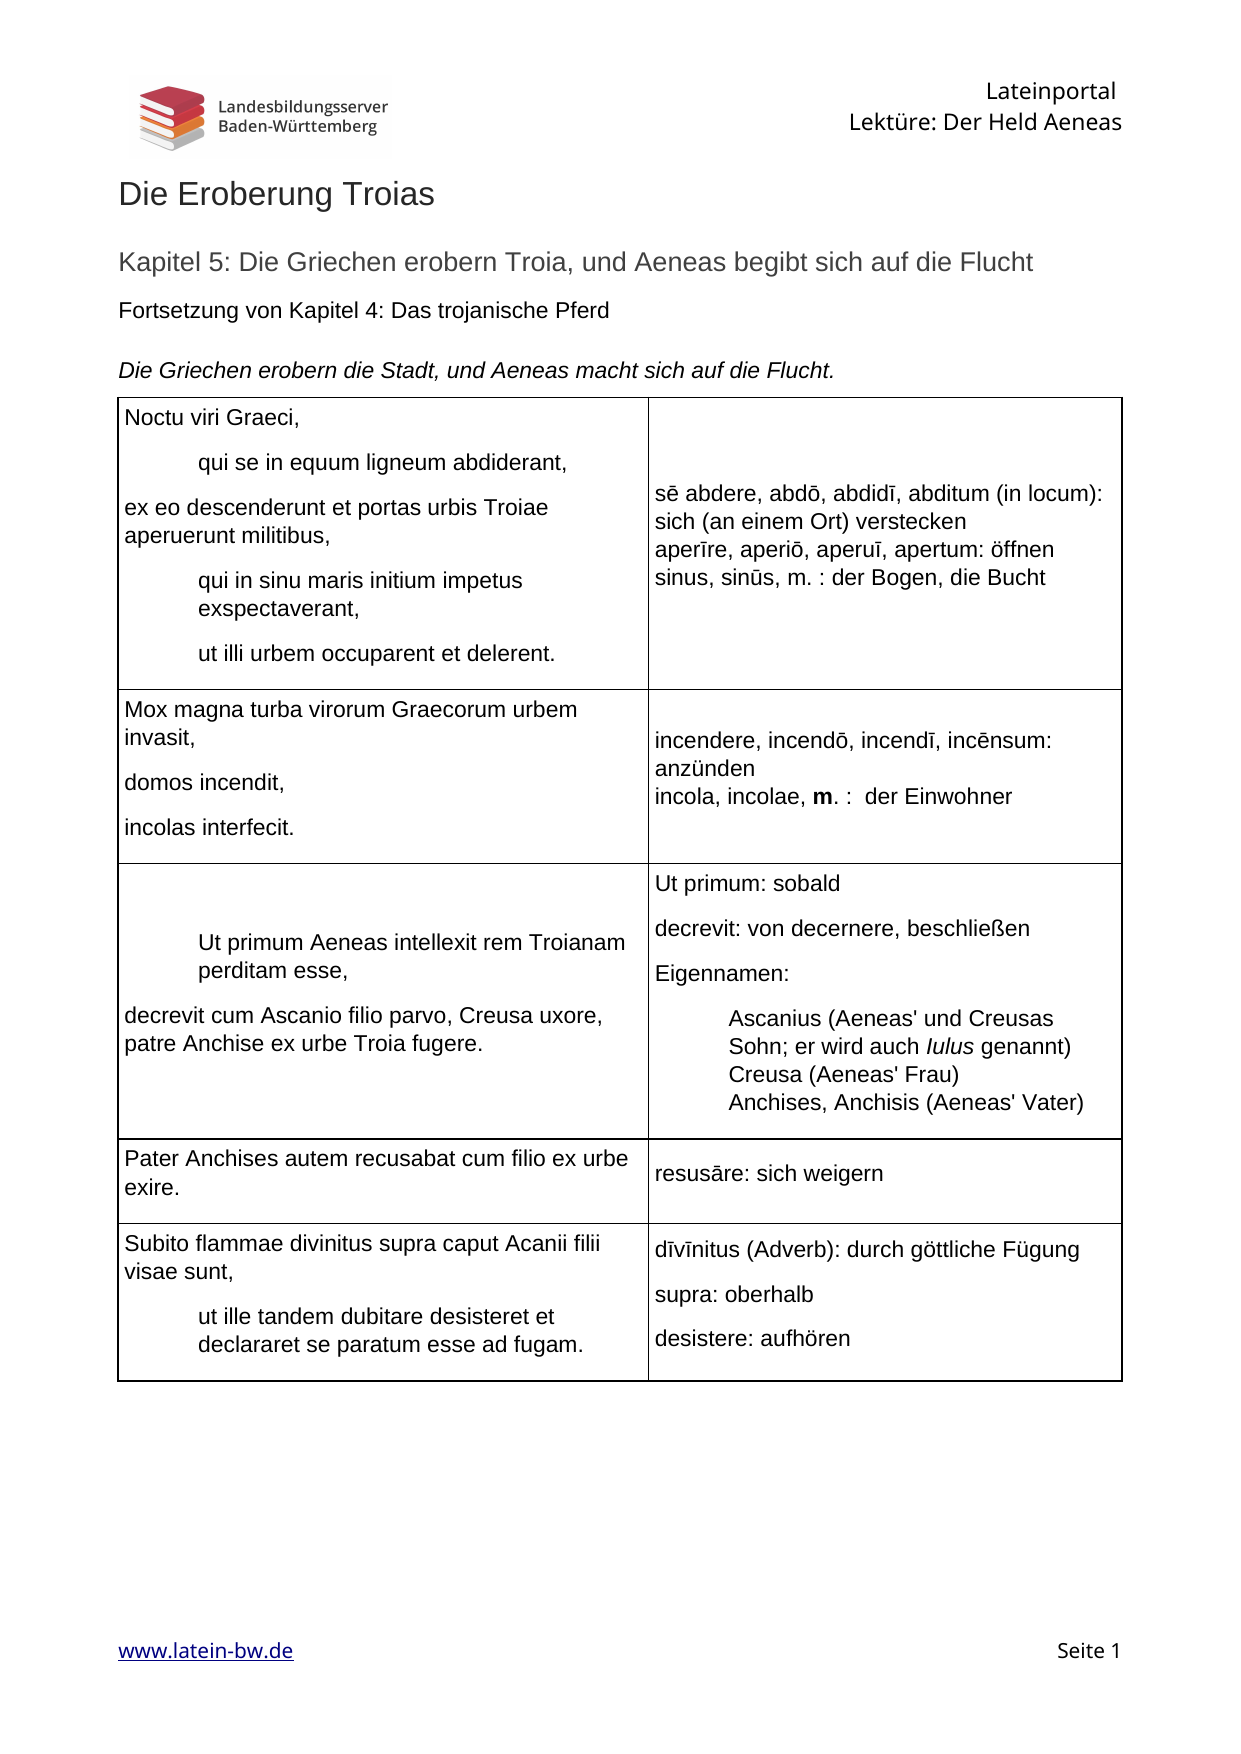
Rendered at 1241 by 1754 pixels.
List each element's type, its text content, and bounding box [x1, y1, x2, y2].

table_header sē abdere, abdō, abdidī, abditum (in locum): sich (an einem Ort) verstecken aperīre, aperiō, aperuī, apertum: öffnen sinus, sinūs, m. : der Bogen, die Bucht [649, 398, 1121, 688]
table_cell Pater Anchises autem recusabat cum filio ex urbe exire. [119, 1140, 648, 1222]
subtitle Kapitel 5: Die Griechen erobern Troia, und Aeneas begibt sich auf die Flucht [118, 246, 1110, 277]
table_header Noctu viri Graeci, qui se in equum ligneum abdiderant, ex eo descenderunt et portas urbis Troiae aperuerunt militibus, qui in sinu maris initium impetus exspectaverant, ut illi urbem occuparent et delerent. [119, 398, 648, 688]
text Die Griechen erobern die Stadt, und Aeneas macht sich auf die Flucht. [118, 357, 1122, 383]
table_cell Subito flammae divinitus supra caput Acanii filii visae sunt, ut ille tandem dubitare desisteret et declararet se paratum esse ad fugam. [119, 1224, 648, 1380]
picture [129, 75, 392, 159]
text Fortsetzung von Kapitel 4: Das trojanische Pferd [118, 297, 1122, 323]
table_cell dīvīnitus (Adverb): durch göttliche Fügung supra: oberhalb desistere: aufhören [649, 1224, 1121, 1380]
table_cell incendere, incendō, incendī, incēnsum: anzünden incola, incolae, m. : der Einwohner [649, 690, 1121, 863]
table_cell resusāre: sich weigern [649, 1140, 1121, 1222]
table_cell Ut primum: sobald decrevit: von decernere, beschließen Eigennamen: Ascanius (Aeneas' und Creusas Sohn; er wird auch Iulus genannt) Creusa (Aeneas' Frau) Anchises, Anchisis (Aeneas' Vater) [649, 864, 1121, 1138]
table_cell Ut primum Aeneas intellexit rem Troianam perditam esse, decrevit cum Ascanio filio parvo, Creusa uxore, patre Anchise ex urbe Troia fugere. [119, 864, 648, 1138]
subtitle Die Eroberung Troias [118, 173, 1122, 212]
table_cell Mox magna turba virorum Graecorum urbem invasit, domos incendit, incolas interfecit. [119, 690, 648, 863]
